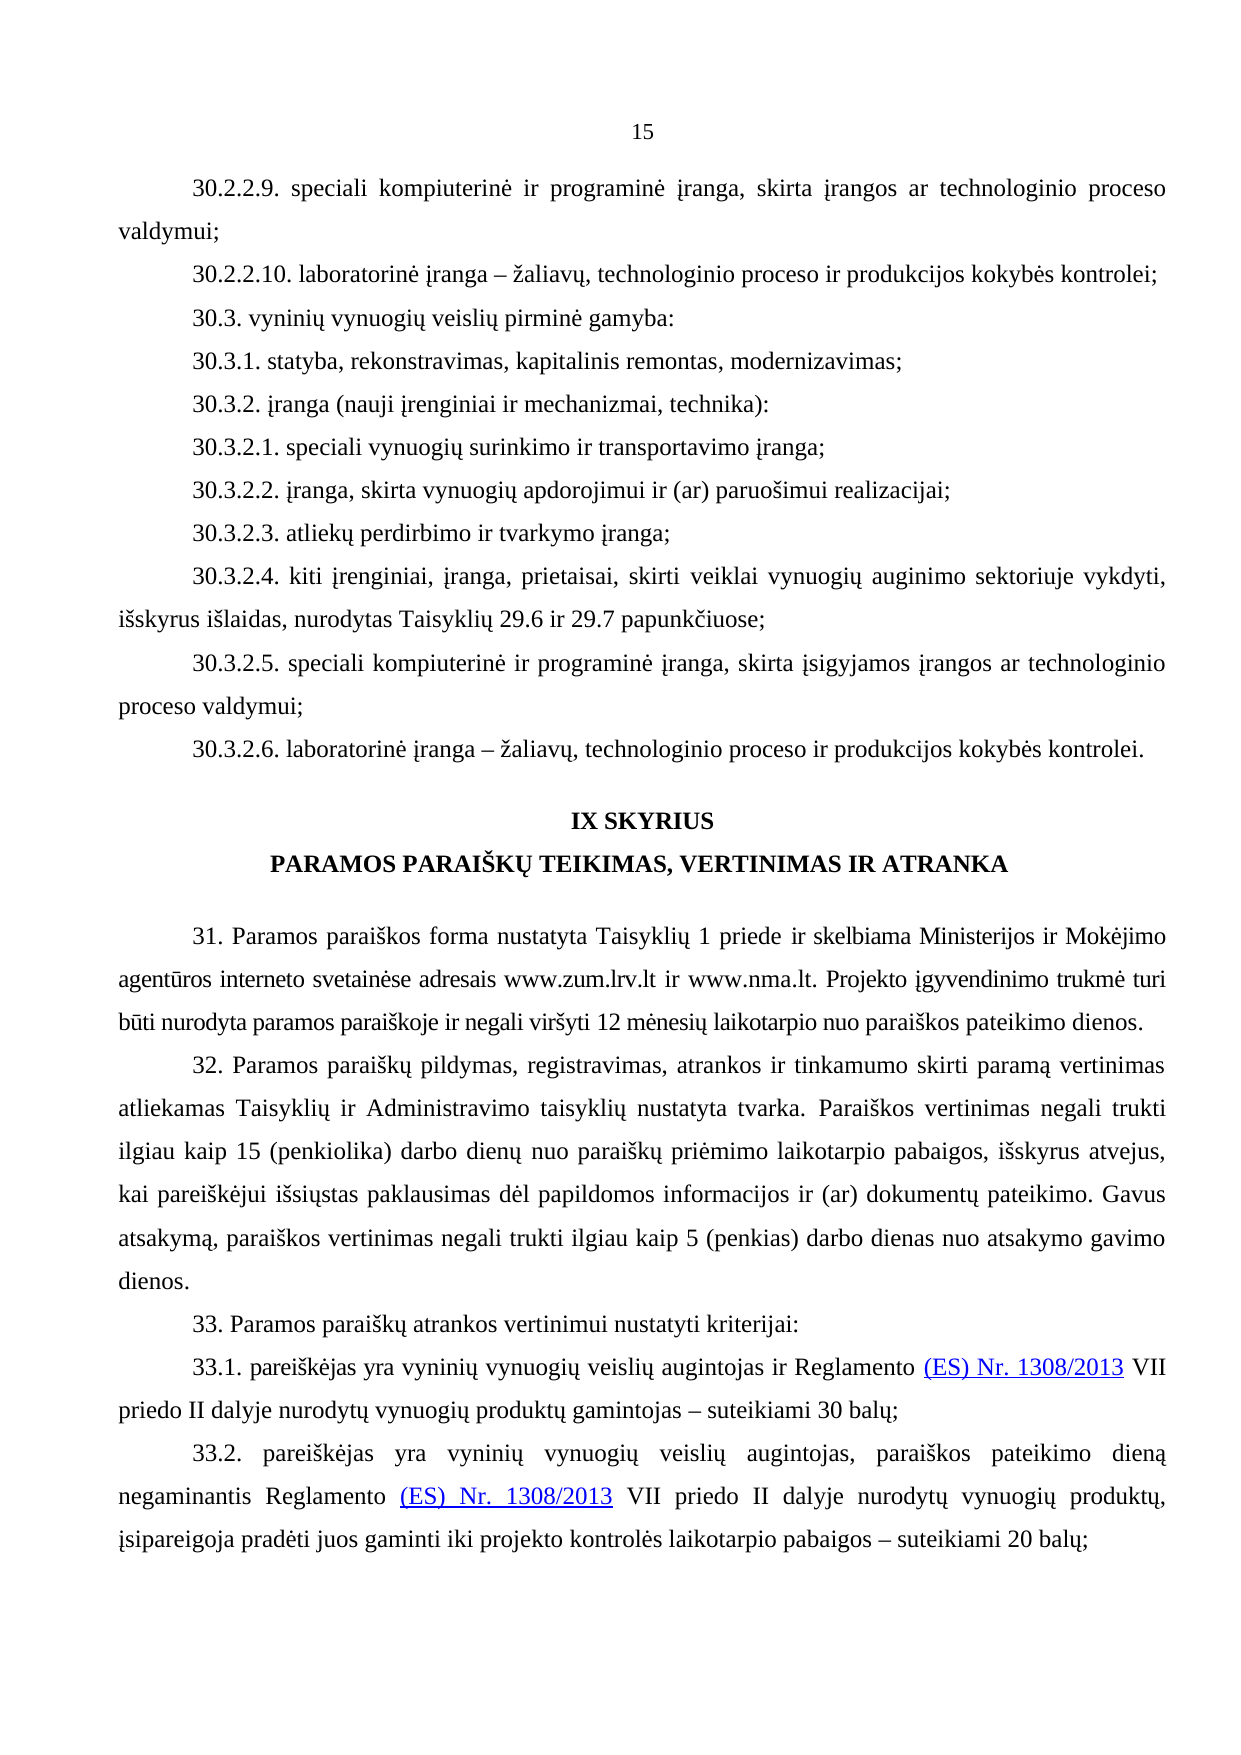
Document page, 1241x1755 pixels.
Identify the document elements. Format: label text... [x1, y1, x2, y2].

text 31. Paramos paraiškos forma nustatyta Taisyklių 1 priede ir skelbiama Ministerijos ir Mokėjimo agentūros interneto svetainėse adresais www.zum.lrv.lt ir www.nma.lt. Projekto įgyvendinimo trukmė turi būti nurodyta paramos paraiškoje ir negali viršyti 12 mėnesių laikotarpio nuo paraiškos pateikimo dienos. [118, 921, 1167, 1036]
text 30.2.2.10. laboratorinė įranga – žaliavų, technologinio proceso ir produkcijos kokybės kontrolei; [118, 259, 1167, 288]
text 30.3. vyninių vynuogių veislių pirminė gamyba: [118, 303, 1167, 331]
text 30.3.2.5. speciali kompiuterinė ir programinė įranga, skirta įsigyjamos įrangos ar technologinio proceso valdymui; [118, 648, 1167, 719]
text 30.3.1. statyba, rekonstravimas, kapitalinis remontas, modernizavimas; [118, 346, 1167, 374]
text PARAMOS PARAIŠKŲ TEIKIMAS, VERTINIMAS IR ATRANKA [118, 849, 1167, 878]
text 30.3.2.3. atliekų perdirbimo ir tvarkymo įranga; [118, 518, 1167, 547]
text 30.3.2.6. laboratorinė įranga – žaliavų, technologinio proceso ir produkcijos kokybės kontrolei. [118, 734, 1167, 763]
text 30.2.2.9. speciali kompiuterinė ir programinė įranga, skirta įrangos ar technologinio proceso valdymui; [118, 173, 1167, 245]
text 32. Paramos paraiškų pildymas, registravimas, atrankos ir tinkamumo skirti paramą vertinimas atliekamas Taisyklių ir Administravimo taisyklių nustatyta tvarka. Paraiškos vertinimas negali trukti ilgiau kaip 15 (penkiolika) darbo dienų nuo paraiškų priėmimo laikotarpio pabaigos, išskyrus atvejus, kai pareiškėjui išsiųstas paklausimas dėl papildomos informacijos ir (ar) dokumentų pateikimo. Gavus atsakymą, paraiškos vertinimas negali trukti ilgiau kaip 5 (penkias) darbo dienas nuo atsakymo gavimo dienos. [118, 1050, 1167, 1294]
text 33.2. pareiškėjas yra vyninių vynuogių veislių augintojas, paraiškos pateikimo dieną negaminantis Reglamento (ES) Nr. 1308/2013 VII priedo II dalyje nurodytų vynuogių produktų, įsipareigoja pradėti juos gaminti iki projekto kontrolės laikotarpio pabaigos – suteikiami 20 balų; [118, 1438, 1167, 1553]
text 33.1. pareiškėjas yra vyninių vynuogių veislių augintojas ir Reglamento (ES) Nr. 1308/2013 VII priedo II dalyje nurodytų vynuogių produktų gamintojas – suteikiami 30 balų; [118, 1352, 1167, 1424]
text 30.3.2.2. įranga, skirta vynuogių apdorojimui ir (ar) paruošimui realizacijai; [118, 475, 1167, 504]
text 30.3.2. įranga (nauji įrenginiai ir mechanizmai, technika): [118, 389, 1167, 418]
text 30.3.2.1. speciali vynuogių surinkimo ir transportavimo įranga; [118, 432, 1167, 461]
text IX SKYRIUS [118, 806, 1167, 834]
text 30.3.2.4. kiti įrenginiai, įranga, prietaisai, skirti veiklai vynuogių auginimo sektoriuje vykdyti, išskyrus išlaidas, nurodytas Taisyklių 29.6 ir 29.7 papunkčiuose; [118, 561, 1167, 633]
text 33. Paramos paraiškų atrankos vertinimui nustatyti kriterijai: [118, 1309, 1167, 1338]
